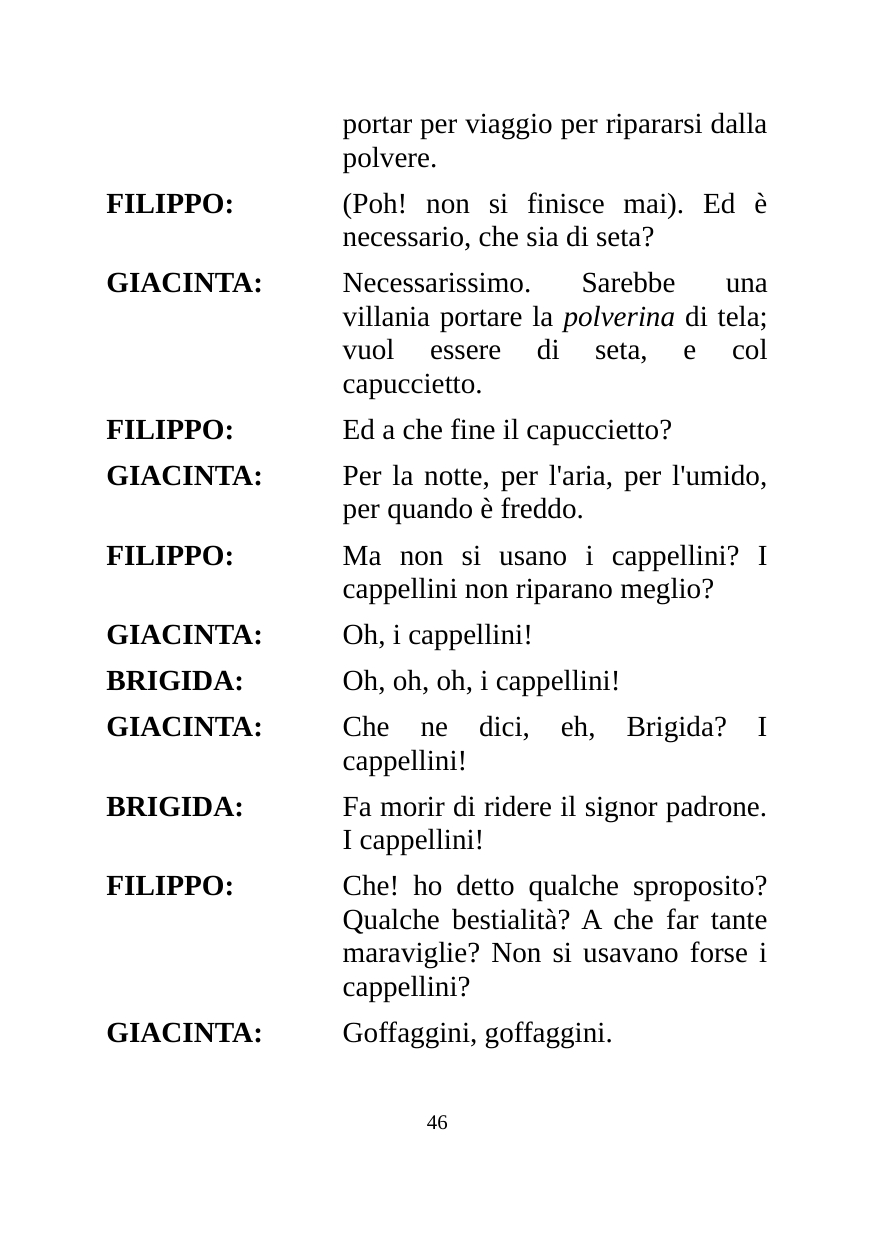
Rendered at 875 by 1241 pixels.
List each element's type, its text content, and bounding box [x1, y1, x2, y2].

text portar per viaggio per ripararsi dalla polvere. [106, 106, 768, 173]
text FILIPPO: Che! ho detto qualche sproposito? Qualche bestialità? A che far tante maraviglie? Non si usavano forse i cappellini? [106, 868, 768, 1003]
text BRIGIDA: Oh, oh, oh, i cappellini! [106, 663, 768, 697]
text GIACINTA: Necessarissimo. Sarebbe una villania portare la polverina di tela; vuol essere di seta, e col capuccietto. [106, 265, 768, 399]
text FILIPPO: Ed a che fine il capuccietto? [106, 412, 768, 446]
text GIACINTA: Che ne dici, eh, Brigida? I cappellini! [106, 709, 768, 776]
text GIACINTA: Per la notte, per l'aria, per l'umido, per quando è freddo. [106, 458, 768, 525]
text FILIPPO: Ma non si usano i cappellini? I cappellini non riparano meglio? [106, 538, 768, 605]
text BRIGIDA: Fa morir di ridere il signor padrone. I cappellini! [106, 789, 768, 856]
text GIACINTA: Goffaggini, goffaggini. [106, 1015, 768, 1049]
text GIACINTA: Oh, i cappellini! [106, 617, 768, 651]
text FILIPPO: (Poh! non si finisce mai). Ed è necessario, che sia di seta? [106, 186, 768, 253]
